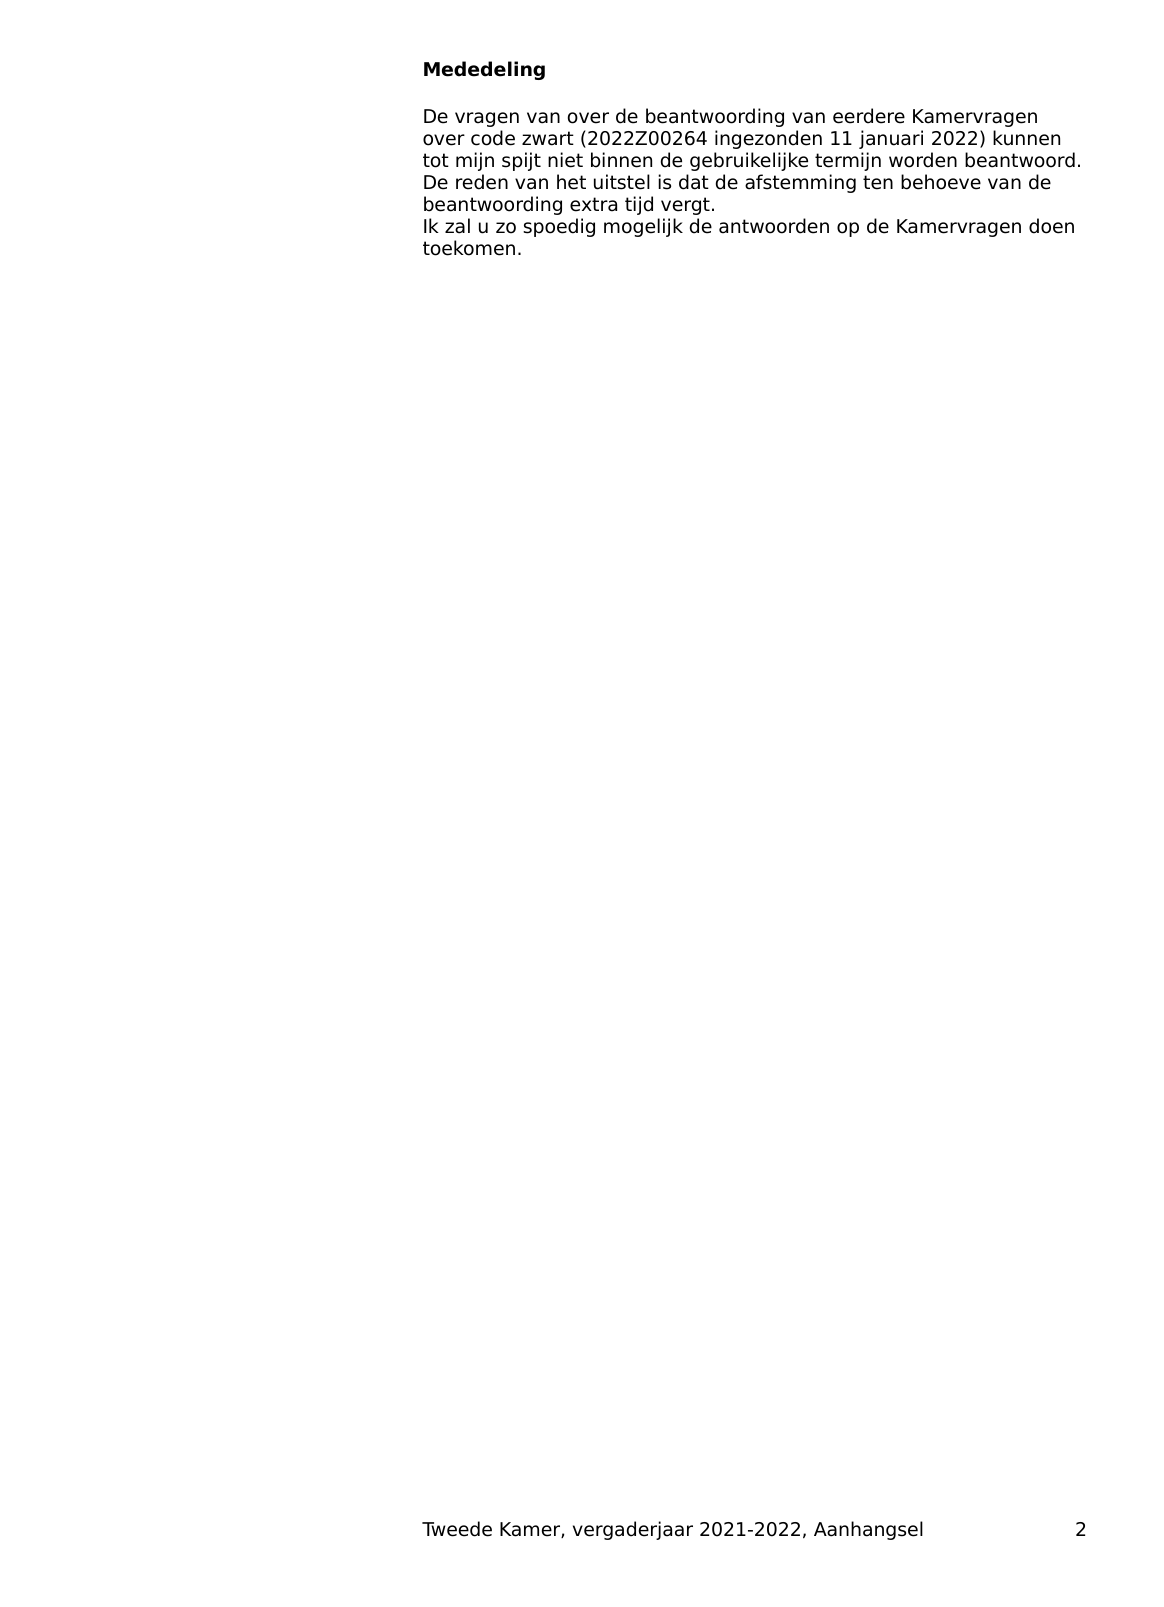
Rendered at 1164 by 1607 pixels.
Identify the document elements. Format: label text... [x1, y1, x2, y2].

subtitle Mededeling [422, 59, 1087, 81]
text De reden van het uitstel is dat de afstemming ten behoeve van de beantwoording extra tijd vergt. [422, 172, 1087, 216]
text Ik zal u zo spoedig mogelijk de antwoorden op de Kamervragen doen toekomen. [422, 216, 1087, 260]
text De vragen van over de beantwoording van eerdere Kamervragen over code zwart (2022Z00264 ingezonden 11 januari 2022) kunnen tot mijn spijt niet binnen de gebruikelijke termijn worden beantwoord. [422, 106, 1087, 172]
